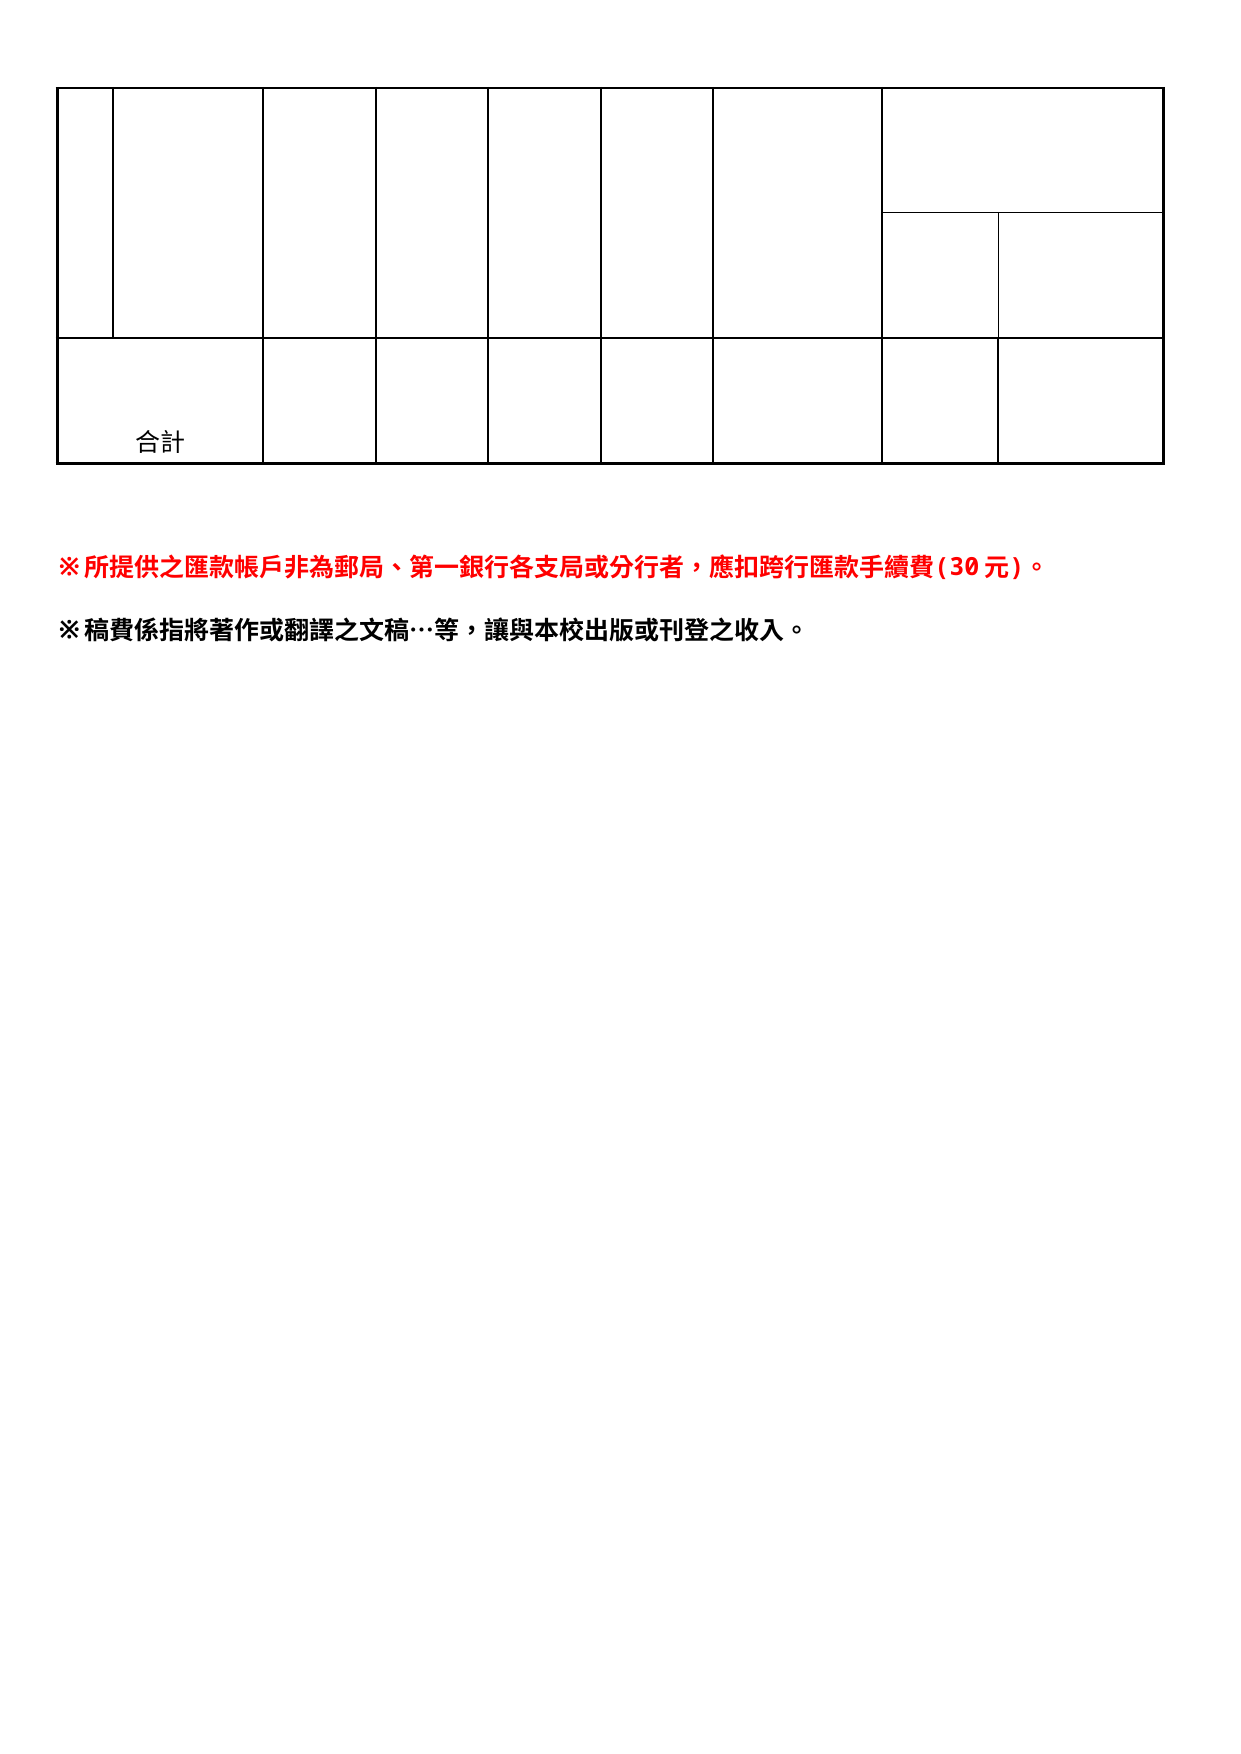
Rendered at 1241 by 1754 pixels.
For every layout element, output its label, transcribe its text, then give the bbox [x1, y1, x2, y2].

table_cell [883, 213, 998, 337]
table_cell [883, 339, 997, 462]
table_cell [714, 89, 881, 337]
table_cell [999, 339, 1162, 462]
table_cell [114, 89, 262, 337]
table_cell [999, 213, 1162, 337]
table_cell [489, 89, 600, 337]
table_cell [264, 89, 375, 337]
table_cell [602, 89, 712, 337]
table_cell [377, 89, 487, 337]
table_cell [489, 339, 600, 462]
table_cell [714, 339, 881, 462]
table_cell [377, 339, 487, 462]
text ※稿費係指將著作或翻譯之文稿…等，讓與本校出版或刊登之收入。 [54, 587, 1205, 649]
table_cell [602, 339, 712, 462]
text ※所提供之匯款帳戶非為郵局、第一銀行各支局或分行者，應扣跨行匯款手續費(30元)。 [54, 524, 1205, 587]
table_cell [264, 339, 375, 462]
table_cell [59, 89, 112, 337]
table_cell [883, 89, 1162, 212]
table_cell 合計 [59, 339, 262, 462]
